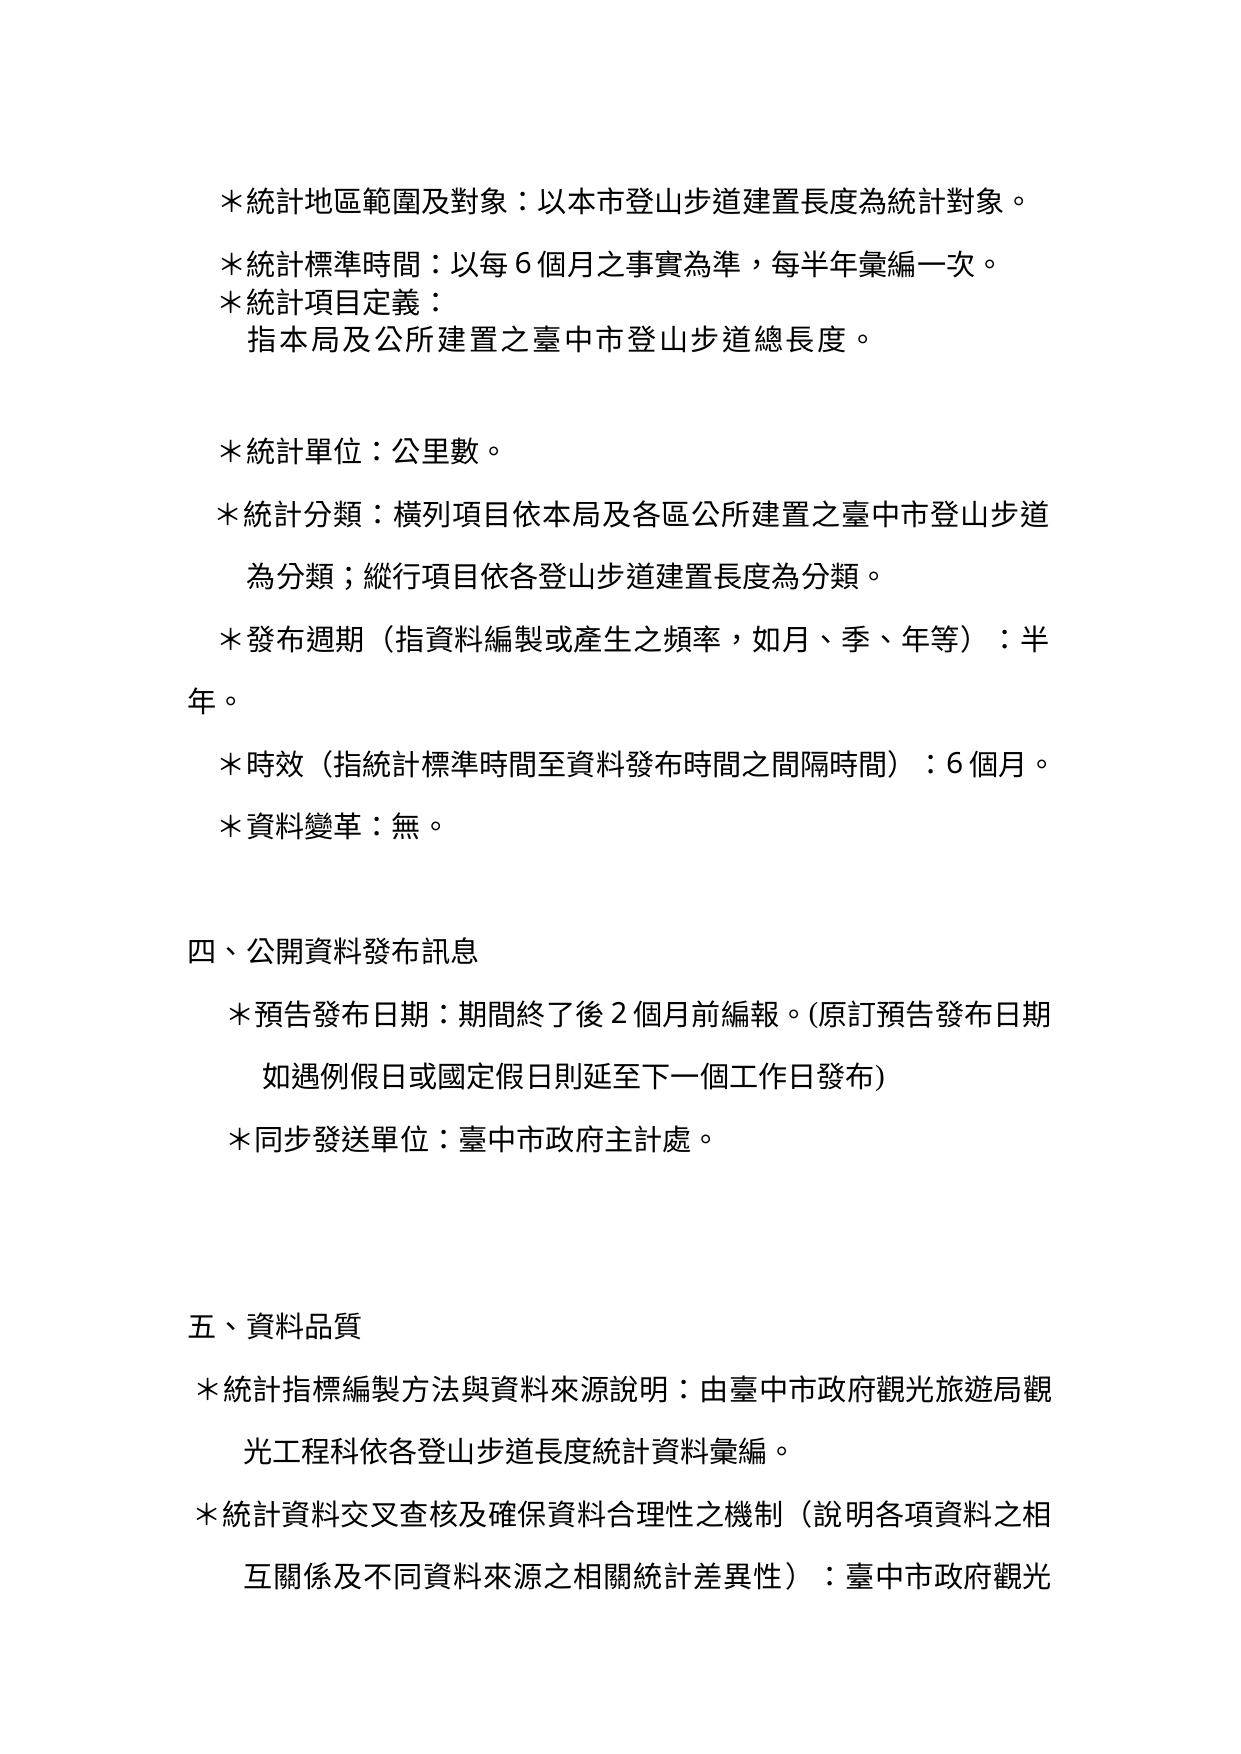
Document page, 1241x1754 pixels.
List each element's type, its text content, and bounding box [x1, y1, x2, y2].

text ＊統計指標編製方法與資料來源說明：由臺中市政府觀光旅遊局觀光工程科依各登山步道長度統計資料彙編。 [169, 1346, 1053, 1471]
text ＊發布週期（指資料編製或產生之頻率，如月、季、年等）：半年。 [187, 596, 1053, 721]
text ＊統計標準時間：以每6個月之事實為準，每半年彙編一次。 [217, 221, 1053, 283]
text ＊時效（指統計標準時間至資料發布時間之間隔時間）：6個月。 [187, 721, 1053, 783]
text ＊統計單位：公里數。 [187, 408, 1053, 471]
text ＊同步發送單位：臺中市政府主計處。 [225, 1096, 1053, 1158]
text 五、資料品質 [187, 1283, 1053, 1346]
text ＊統計地區範圍及對象：以本市登山步道建置長度為統計對象。 [217, 158, 1053, 221]
text 指本局及公所建置之臺中市登山步道總長度。 [187, 321, 1053, 358]
text ＊統計分類：橫列項目依本局及各區公所建置之臺中市登山步道為分類；縱行項目依各登山步道建置長度為分類。 [214, 471, 1053, 596]
text ＊統計資料交叉查核及確保資料合理性之機制（說明各項資料之相互關係及不同資料來源之相關統計差異性）：臺中市政府觀光 [169, 1471, 1053, 1596]
text ＊資料變革：無。 [187, 783, 1053, 846]
text 四、公開資料發布訊息 [187, 908, 1053, 971]
text ＊預告發布日期：期間終了後2個月前編報。(原訂預告發布日期如遇例假日或國定假日則延至下一個工作日發布) [225, 971, 1053, 1096]
text ＊統計項目定義： [187, 283, 1053, 321]
